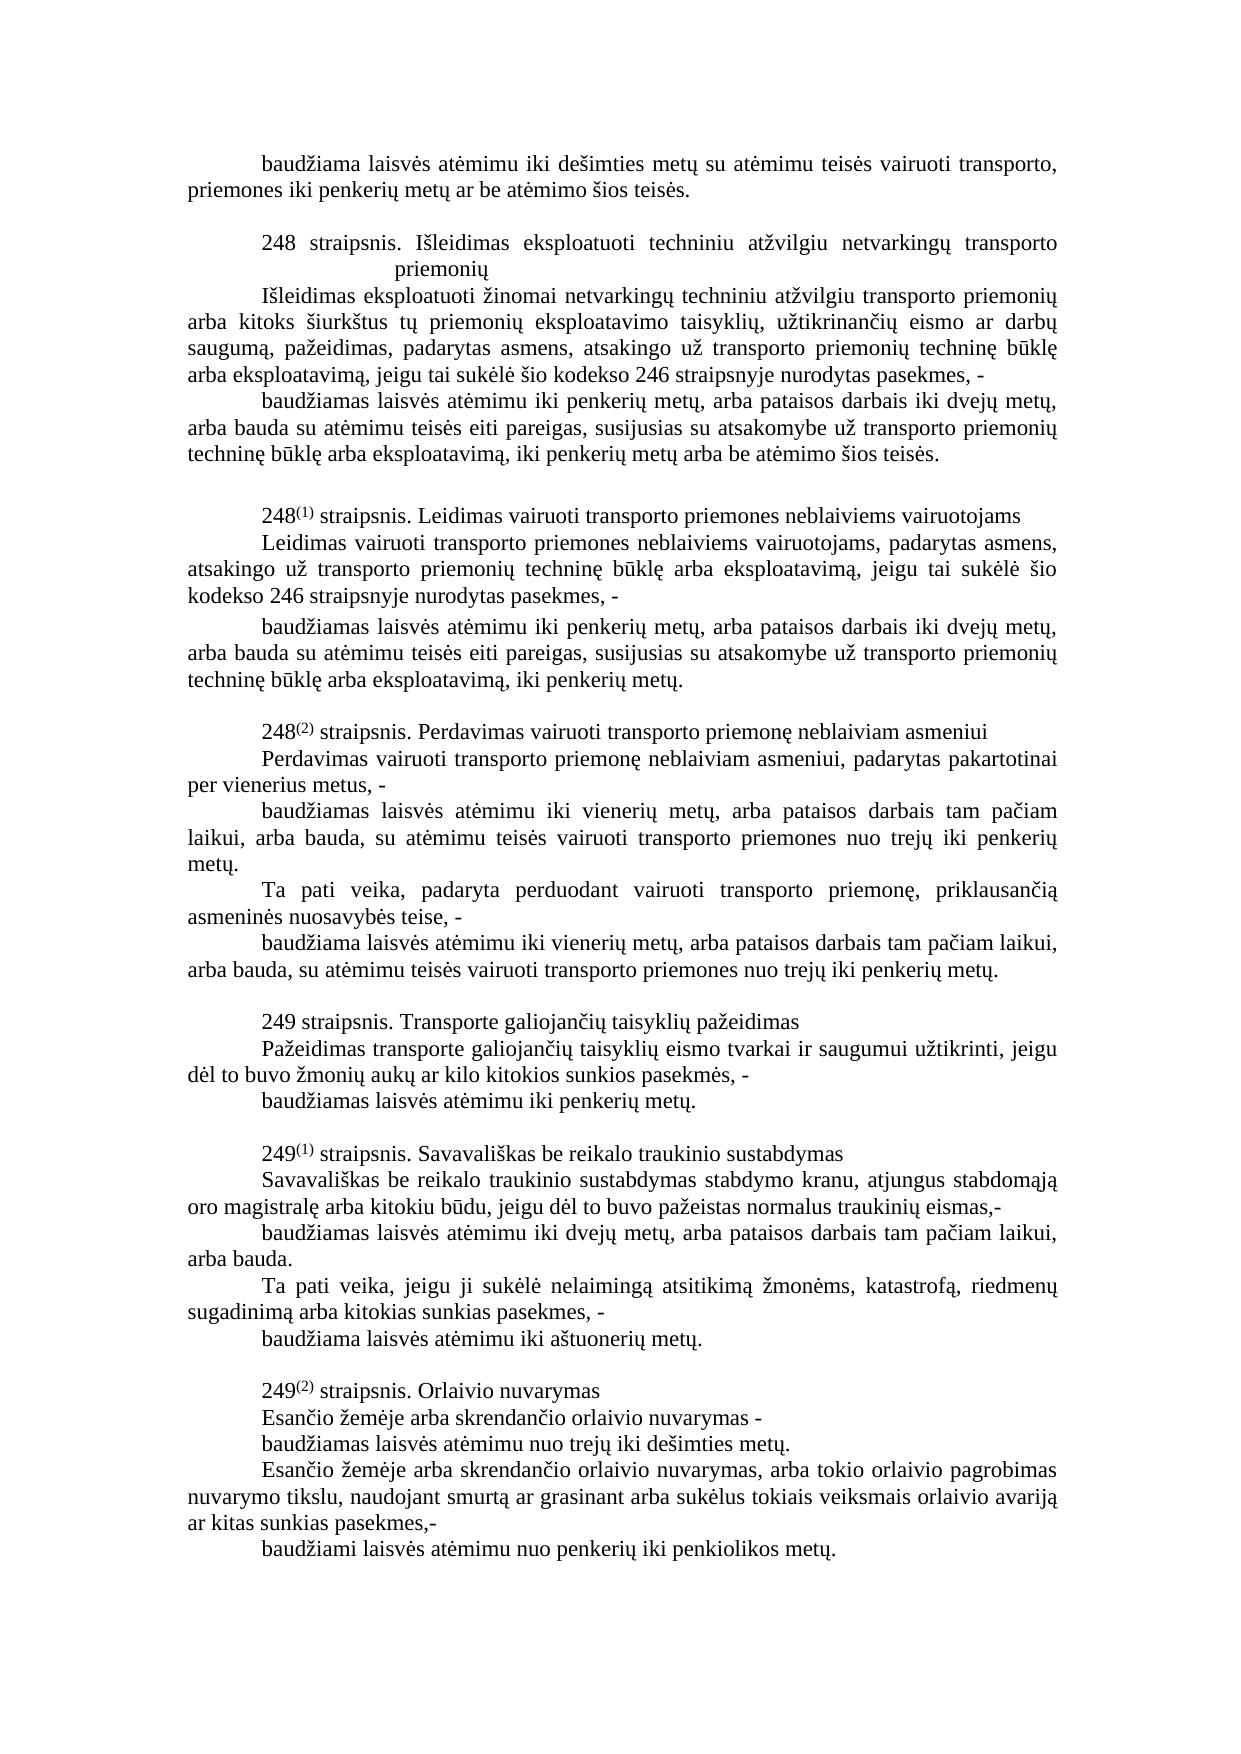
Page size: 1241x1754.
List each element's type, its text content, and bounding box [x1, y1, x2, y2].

text Esančio žemėje arba skrendančio orlaivio nuvarymas - [206, 1404, 1059, 1430]
text baudžiamas laisvės atėmimu iki vienerių metų, arba pataisos darbais tam pačiam laikui, arba bauda, su atėmimu teisės vairuoti transporto priemones nuo trejų iki penkerių metų. [187, 797, 1059, 877]
text Ta pati veika, padaryta perduodant vairuoti transporto priemonę, priklausančią asmeninės nuosavybės teise, - [187, 877, 1059, 929]
text 249(2) straipsnis. Orlaivio nuvarymas [205, 1377, 1059, 1404]
text Perdavimas vairuoti transporto priemonę neblaiviam asmeniui, padarytas pakartotinai per vienerius metus, - [187, 745, 1059, 797]
text 248 straipsnis. Išleidimas eksploatuoti techniniu atžvilgiu netvarkingų transporto priemonių [261, 229, 1059, 282]
text Savavališkas be reikalo traukinio sustabdymas stabdymo kranu, atjungus stabdomąją oro magistralę arba kitokiu būdu, jeigu dėl to buvo pažeistas normalus traukinių eismas,- [187, 1166, 1059, 1219]
text 248(2) straipsnis. Perdavimas vairuoti transporto priemonę neblaiviam asmeniui [187, 718, 1059, 745]
text 248(1) straipsnis. Leidimas vairuoti transporto priemones neblaiviems vairuotojams [187, 503, 1059, 529]
text Ta pati veika, jeigu ji sukėlė nelaimingą atsitikimą žmonėms, katastrofą, riedmenų sugadinimą arba kitokias sunkias pasekmes, - [187, 1272, 1059, 1324]
text baudžiamas laisvės atėmimu iki penkerių metų, arba pataisos darbais iki dvejų metų, arba bauda su atėmimu teisės eiti pareigas, susijusias su atsakomybe už transporto priemonių techninę būklę arba eksploatavimą, iki penkerių metų arba be atėmimo šios teisės. [187, 387, 1059, 466]
text baudžiamas laisvės atėmimu iki dvejų metų, arba pataisos darbais tam pačiam laikui, arba bauda. [187, 1219, 1059, 1272]
text baudžiami laisvės atėmimu nuo penkerių iki penkiolikos metų. [187, 1535, 1059, 1562]
text 249 straipsnis. Transporte galiojančių taisyklių pažeidimas [261, 1008, 1059, 1035]
text baudžiama laisvės atėmimu iki aštuonerių metų. [187, 1324, 1059, 1351]
text baudžiamas laisvės atėmimu iki penkerių metų. [206, 1087, 1059, 1114]
text baudžiama laisvės atėmimu iki dešimties metų su atėmimu teisės vairuoti transporto, priemones iki penkerių metų ar be atėmimo šios teisės. [187, 150, 1059, 203]
text baudžiamas laisvės atėmimu iki penkerių metų, arba pataisos darbais iki dvejų metų, arba bauda su atėmimu teisės eiti pareigas, susijusias su atsakomybe už transporto priemonių techninę būklę arba eksploatavimą, iki penkerių metų. [187, 613, 1059, 692]
text Išleidimas eksploatuoti žinomai netvarkingų techniniu atžvilgiu transporto priemonių arba kitoks šiurkštus tų priemonių eksploatavimo taisyklių, užtikrinančių eismo ar darbų saugumą, pažeidimas, padarytas asmens, atsakingo už transporto priemonių techninę būklę arba eksploatavimą, jeigu tai sukėlė šio kodekso 246 straipsnyje nurodytas pasekmes, - [187, 282, 1059, 387]
text Esančio žemėje arba skrendančio orlaivio nuvarymas, arba tokio orlaivio pagrobimas nuvarymo tikslu, naudojant smurtą ar grasinant arba sukėlus tokiais veiksmais orlaivio avariją ar kitas sunkias pasekmes,- [187, 1456, 1059, 1535]
text baudžiamas laisvės atėmimu nuo trejų iki dešimties metų. [187, 1430, 1059, 1456]
text 249(1) straipsnis. Savavališkas be reikalo traukinio sustabdymas [261, 1140, 1059, 1166]
text Pažeidimas transporte galiojančių taisyklių eismo tvarkai ir saugumui užtikrinti, jeigu dėl to buvo žmonių aukų ar kilo kitokios sunkios pasekmės, - [187, 1035, 1059, 1087]
text baudžiama laisvės atėmimu iki vienerių metų, arba pataisos darbais tam pačiam laikui, arba bauda, su atėmimu teisės vairuoti transporto priemones nuo trejų iki penkerių metų. [187, 929, 1059, 982]
text Leidimas vairuoti transporto priemones neblaiviems vairuotojams, padarytas asmens, atsakingo už transporto priemonių techninę būklę arba eksploatavimą, jeigu tai sukėlė šio kodekso 246 straipsnyje nurodytas pasekmes, - [187, 529, 1059, 608]
